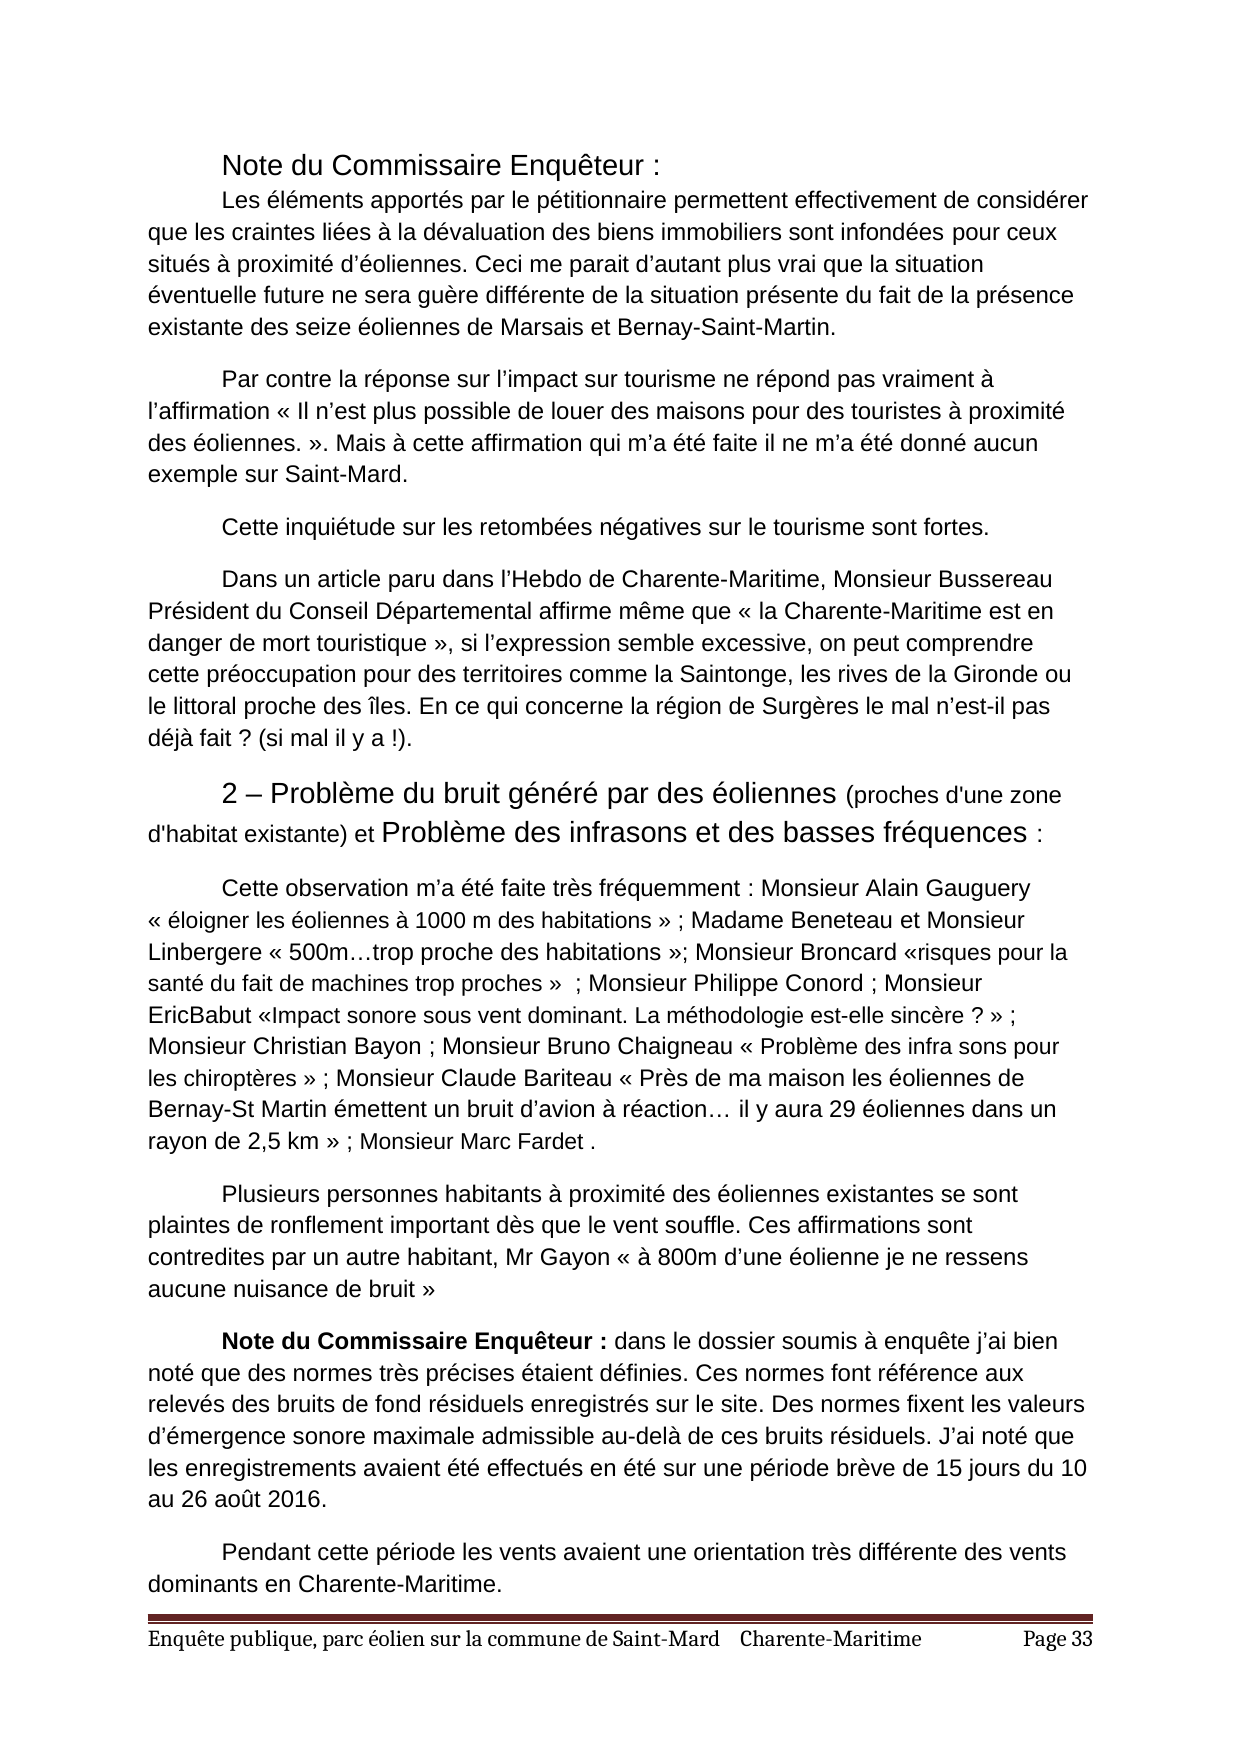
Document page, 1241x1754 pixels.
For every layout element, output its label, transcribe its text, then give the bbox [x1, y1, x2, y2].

text 2 – Problème du bruit généré par des éoliennes (proches d'une zone d'habitat existante) et Problème des infrasons et des basses fréquences : [148, 776, 1093, 848]
text Cette observation m’a été faite très fréquemment : Monsieur Alain Gauguery « éloigner les éoliennes à 1000 m des habitations » ; Madame Beneteau et Monsieur Linbergere « 500m…trop proche des habitations »; Monsieur Broncard «risques pour la santé du fait de machines trop proches » ; Monsieur Philippe Conord ; Monsieur EricBabut «Impact sonore sous vent dominant. La méthodologie est-elle sincère ? » ; Monsieur Christian Bayon ; Monsieur Bruno Chaigneau « Problème des infra sons pour les chiroptères » ; Monsieur Claude Bariteau « Près de ma maison les éoliennes de Bernay-St Martin émettent un bruit d’avion à réaction… il y aura 29 éoliennes dans un rayon de 2,5 km » ; Monsieur Marc Fardet . [148, 874, 1093, 1154]
text Cette inquiétude sur les retombées négatives sur le tourisme sont fortes. [148, 513, 1093, 540]
text Pendant cette période les vents avaient une orientation très différente des vents dominants en Charente-Maritime. [148, 1538, 1093, 1597]
text Par contre la réponse sur l’impact sur tourisme ne répond pas vraiment à l’affirmation « Il n’est plus possible de louer des maisons pour des touristes à proximité des éoliennes. ». Mais à cette affirmation qui m’a été faite il ne m’a été donné aucun exemple sur Saint-Mard. [148, 365, 1093, 488]
text Plusieurs personnes habitants à proximité des éoliennes existantes se sont plaintes de ronflement important dès que le vent souffle. Ces affirmations sont contredites par un autre habitant, Mr Gayon « à 800m d’une éolienne je ne ressens aucune nuisance de bruit » [148, 1179, 1093, 1302]
text Les éléments apportés par le pétitionnaire permettent effectivement de considérer que les craintes liées à la dévaluation des biens immobiliers sont infondées pour ceux situés à proximité d’éoliennes. Ceci me parait d’autant plus vrai que la situation éventuelle future ne sera guère différente de la situation présente du fait de la présence existante des seize éoliennes de Marsais et Bernay-Saint-Martin. [148, 186, 1093, 340]
text Note du Commissaire Enquêteur : [148, 148, 1093, 181]
text Dans un article paru dans l’Hebdo de Charente-Maritime, Monsieur Bussereau Président du Conseil Départemental affirme même que « la Charente-Maritime est en danger de mort touristique », si l’expression semble excessive, on peut comprendre cette préoccupation pour des territoires comme la Saintonge, les rives de la Gironde ou le littoral proche des îles. En ce qui concerne la région de Surgères le mal n’est-il pas déjà fait ? (si mal il y a !). [148, 565, 1093, 751]
text Note du Commissaire Enquêteur : dans le dossier soumis à enquête j’ai bien noté que des normes très précises étaient définies. Ces normes font référence aux relevés des bruits de fond résiduels enregistrés sur le site. Des normes fixent les valeurs d’émergence sonore maximale admissible au-delà de ces bruits résiduels. J’ai noté que les enregistrements avaient été effectués en été sur une période brève de 15 jours du 10 au 26 août 2016. [148, 1327, 1093, 1513]
